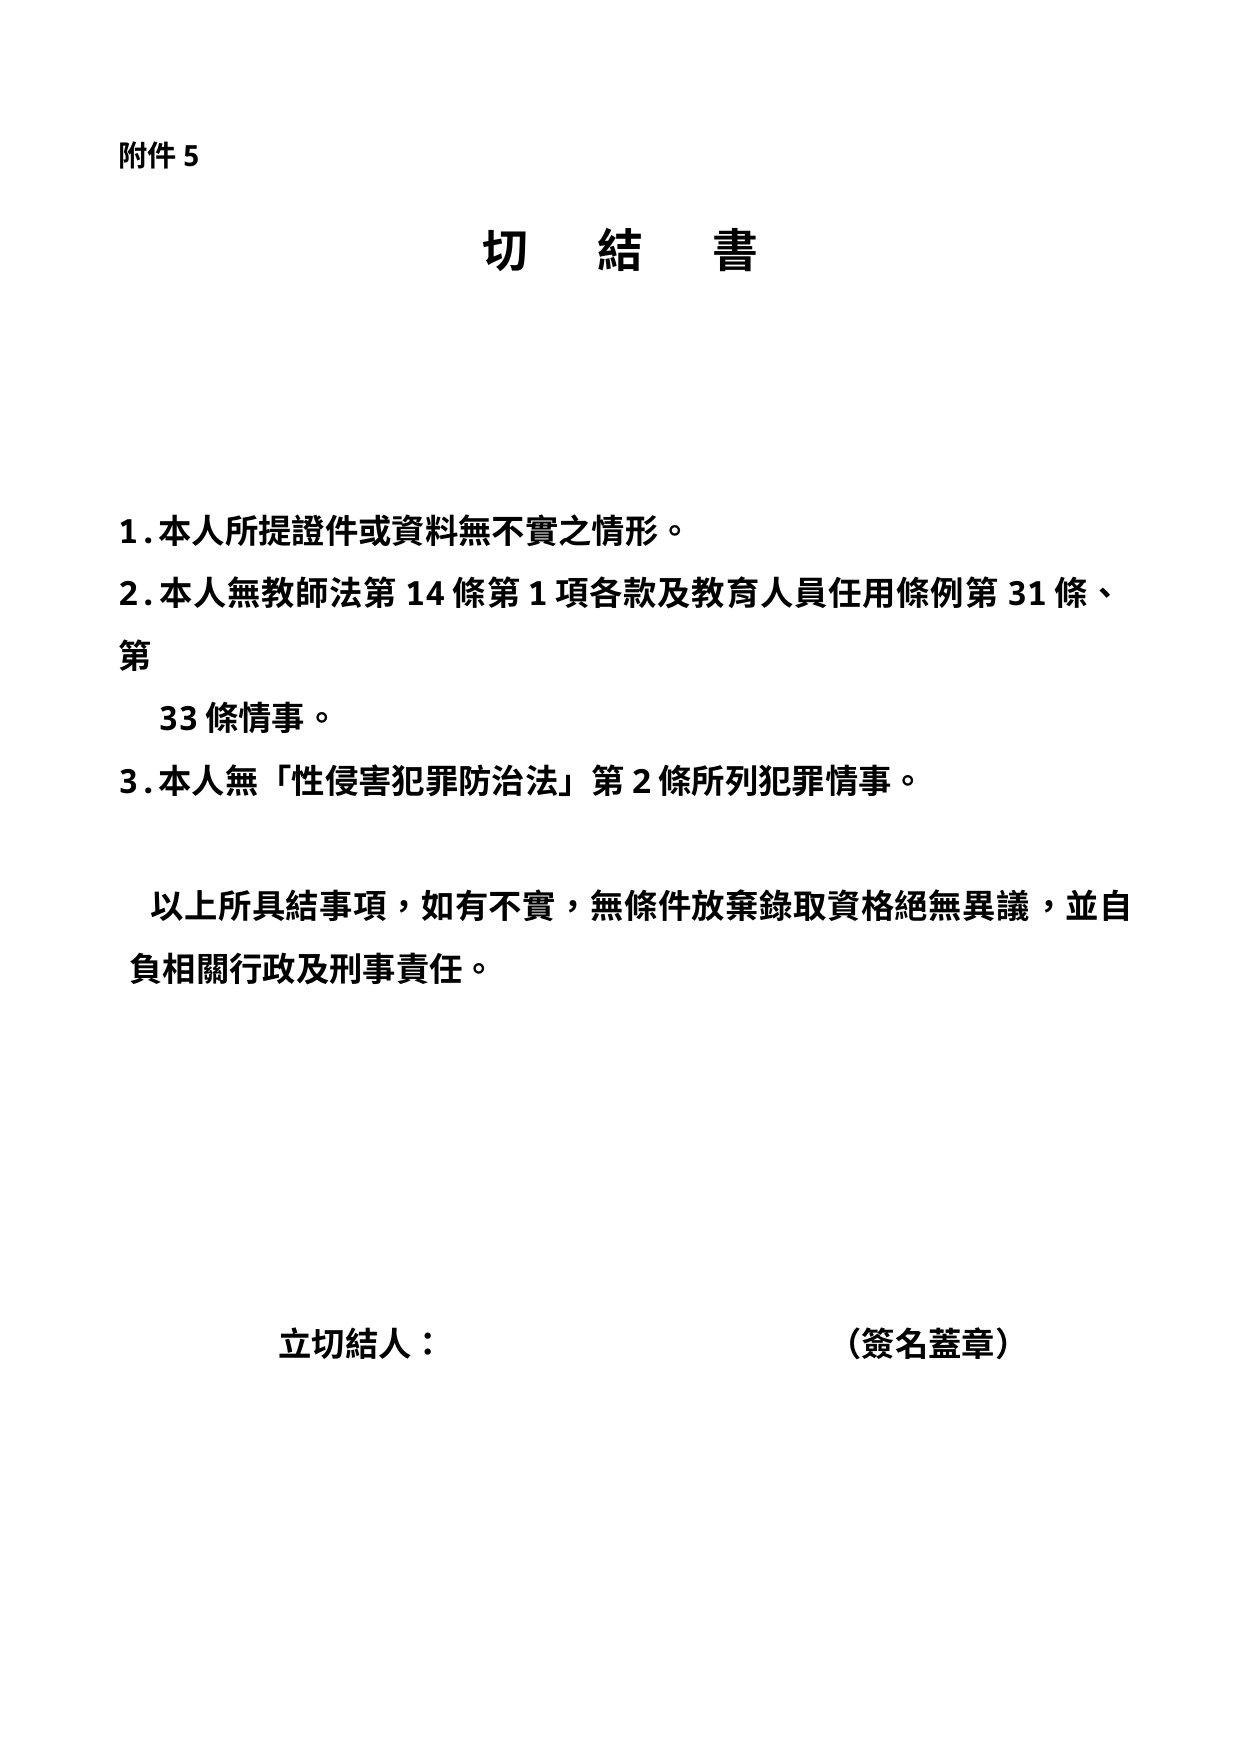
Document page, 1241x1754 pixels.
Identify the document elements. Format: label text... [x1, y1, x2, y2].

text 33條情事。 [118, 675, 1122, 737]
text 3.本人無「性侵害犯罪防治法」第2條所列犯罪情事。 [118, 737, 1122, 800]
text 2.本人無教師法第14條第1項各款及教育人員任用條例第31條、第 [118, 550, 1122, 675]
table_header 以上所具結事項，如有不實，無條件放棄錄取資格絕無異議，並自負相關行政及刑事責任。 [119, 863, 1144, 988]
text 1.本人所提證件或資料無不實之情形。 [118, 487, 1122, 550]
text 切 結 書 [118, 175, 1122, 300]
text 附件5 [118, 112, 1122, 175]
text 立切結人： （簽名蓋章） [118, 1301, 1122, 1363]
